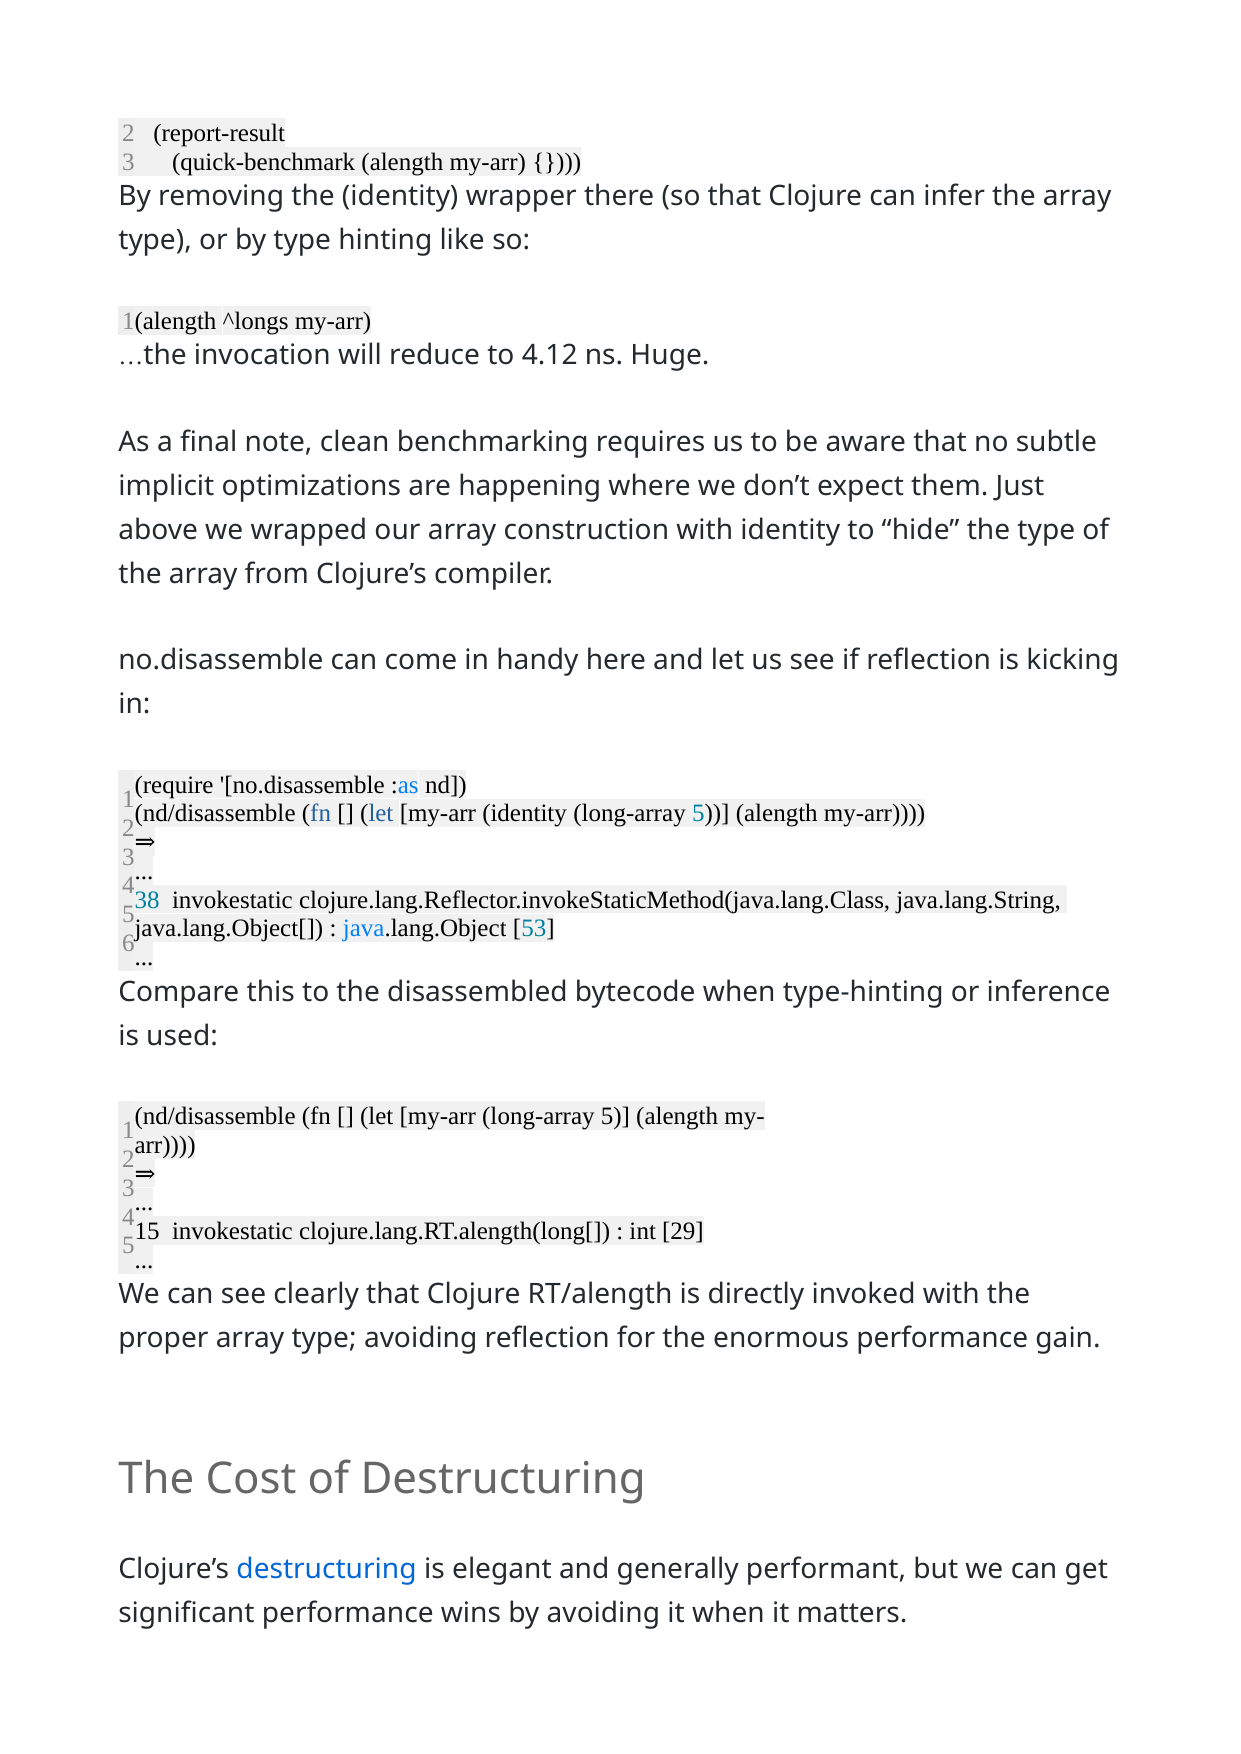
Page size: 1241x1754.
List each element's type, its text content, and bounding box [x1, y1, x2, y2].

text Compare this to the disassembled bytecode when type-hinting or inference is used: [118, 971, 1122, 1053]
text …the invocation will reduce to 4.12 ns. Huge. [118, 335, 1122, 373]
table_header 1 2 3 [118, 118, 134, 176]
text As a final note, clean benchmarking requires us to be aware that no subtle implicit optimizations are happening where we don’t expect them. Just above we wrapped our array construction with identity to “hide” the type of the array from Clojure’s compiler. [118, 421, 1122, 591]
text By removing the (identity) wrapper there (so that Clojure can infer the array type), or by type hinting like so: [118, 176, 1122, 258]
text no.disassemble can come in handy here and let us see if reflection is kicking in: [118, 639, 1122, 722]
text We can see clearly that Clojure RT/alength is directly invoked with the proper array type; avoiding reflection for the enormous performance gain. [118, 1274, 1122, 1356]
table_header (let [my-arr (identity (long-array 5))] (report-result (quick-benchmark (alength my-arr) {}))) [134, 118, 583, 176]
text Clojure’s destructuring is elegant and generally performant, but we can get significant performance wins by avoiding it when it matters. [118, 1548, 1122, 1630]
table_header (nd/disassemble (fn [] (let [my-arr (long-array 5)] (alength my-arr)))) ⇒ ... 15 invokestatic clojure.lang.RT.alength(long[]) : int [29] ... [134, 1101, 824, 1274]
subtitle The Cost of Destructuring [118, 1446, 1122, 1506]
table_header 1 2 3 4 5 [118, 1101, 134, 1274]
table_header 1 [118, 306, 134, 335]
table_header (alength ^longs my-arr) [134, 306, 373, 335]
table_header 1 2 3 4 5 6 [118, 770, 134, 971]
table_header (require '[no.disassemble :as nd]) (nd/disassemble (fn [] (let [my-arr (identity (long-array 5))] (alength my-arr)))) ⇒ ... 38 invokestatic clojure.lang.Reflector.invokeStaticMethod(java.lang.Class, java.lang.String, java.lang.Object[]) : java.lang.Object [53] ... [134, 770, 1122, 971]
